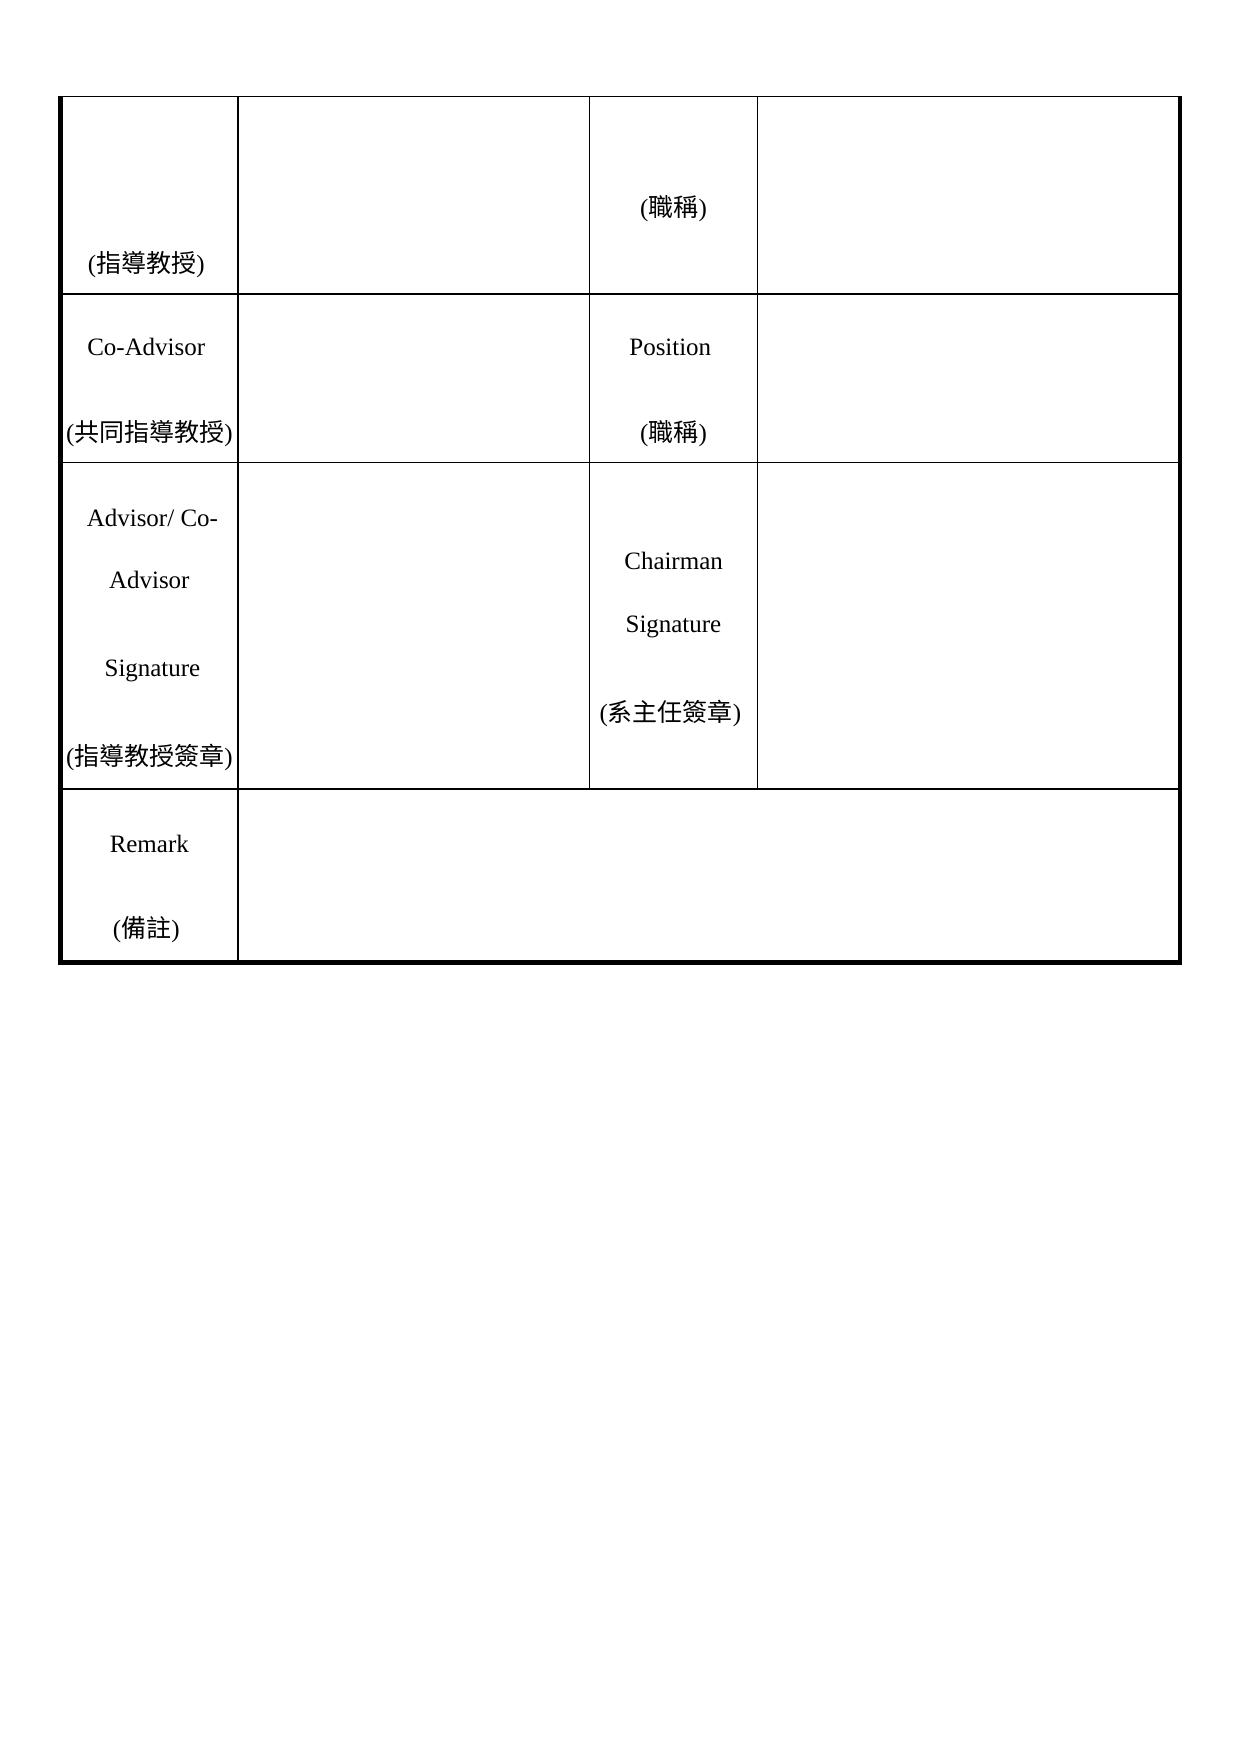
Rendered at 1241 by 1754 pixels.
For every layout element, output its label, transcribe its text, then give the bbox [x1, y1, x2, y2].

table_cell (指導教授) [63, 97, 237, 293]
table_cell Chairman Signature (系主任簽章) [590, 463, 757, 788]
table_cell [758, 463, 1178, 788]
table_cell [239, 97, 589, 293]
table_cell Advisor/ Co-Advisor Signature (指導教授簽章) [63, 463, 237, 788]
table_cell Co-Advisor (共同指導教授) [63, 295, 237, 461]
table_cell (職稱) [590, 97, 757, 293]
table_cell Remark (備註) [63, 790, 237, 960]
table_cell [239, 295, 589, 461]
table_cell Position (職稱) [590, 295, 757, 461]
table_cell [758, 97, 1178, 293]
table_cell [239, 463, 589, 788]
table_cell [239, 790, 1178, 960]
table_cell [758, 295, 1178, 461]
